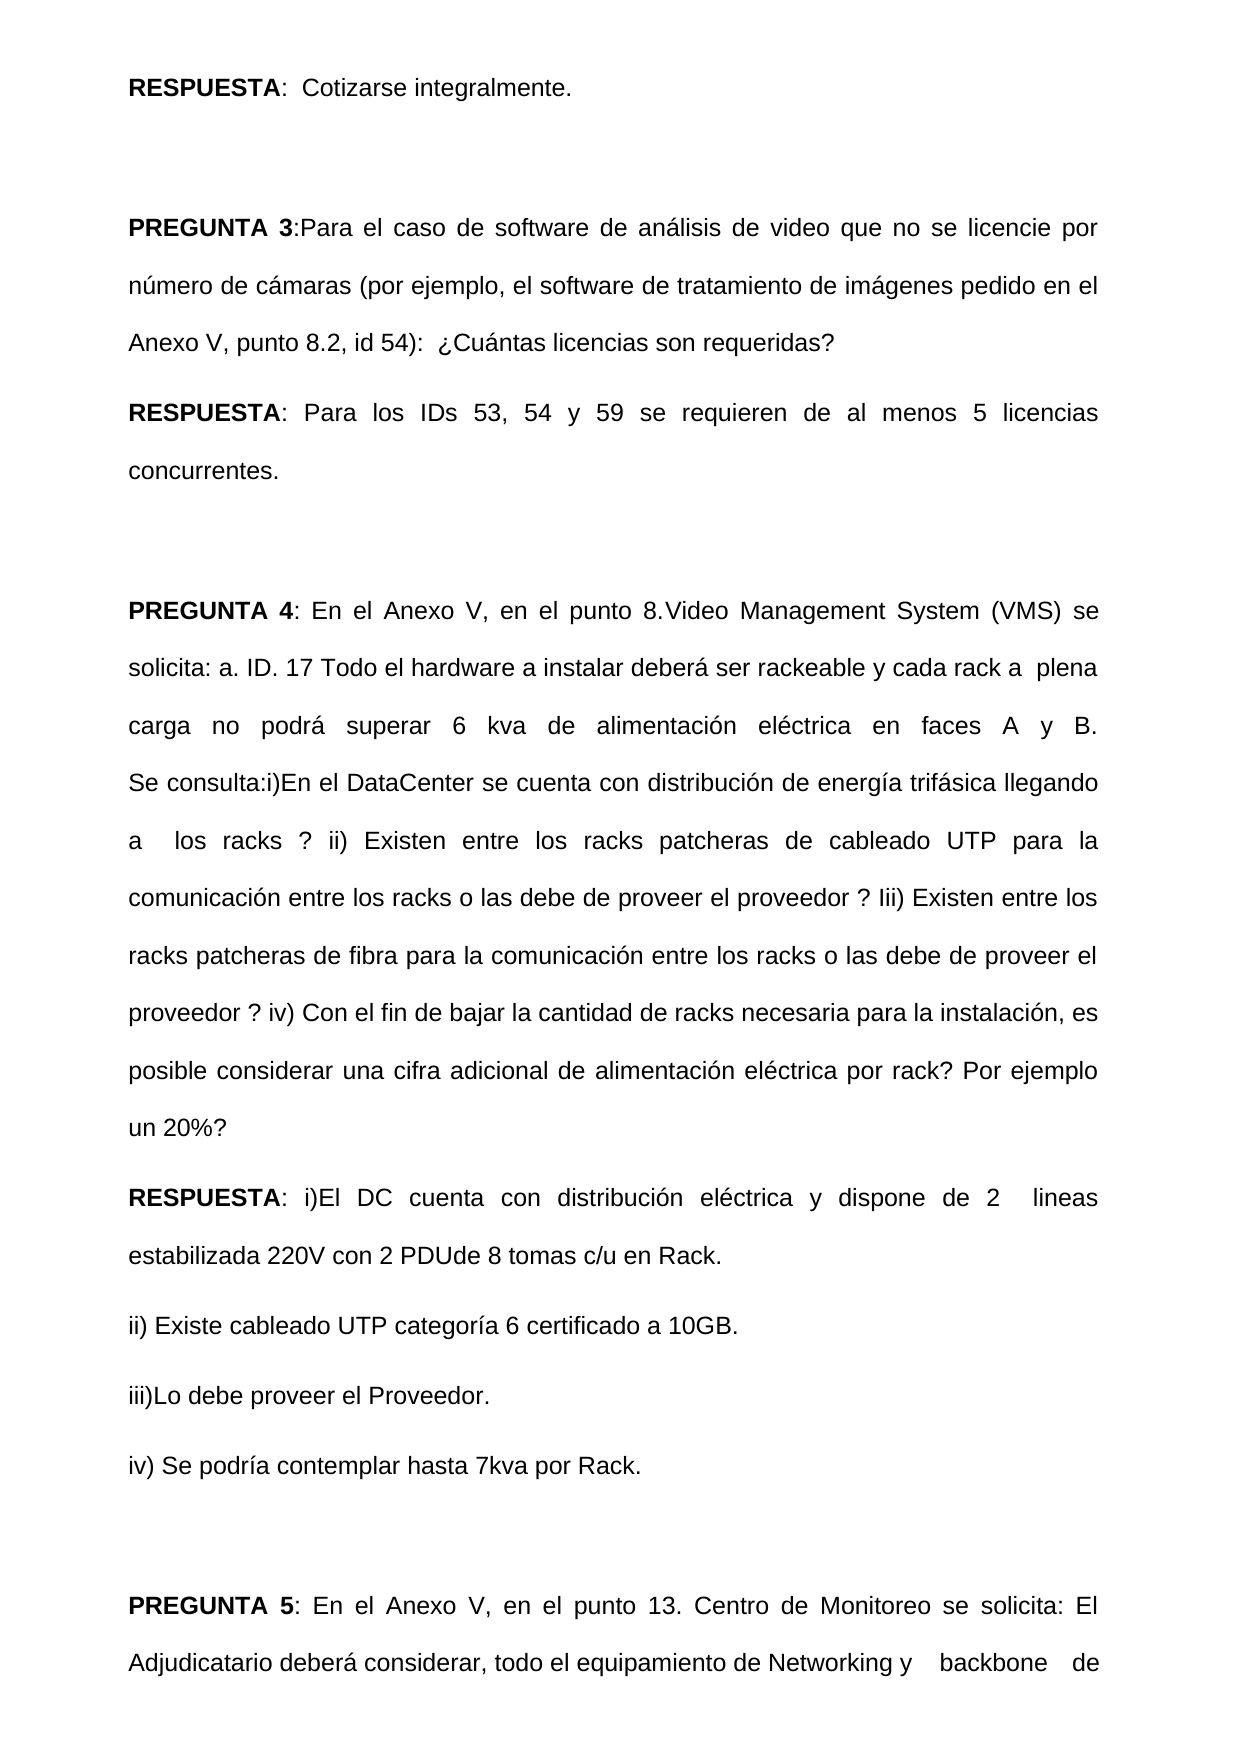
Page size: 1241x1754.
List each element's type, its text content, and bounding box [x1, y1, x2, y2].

text RESPUESTA: Para los IDs 53, 54 y 59 se requieren de al menos 5 licencias concurrentes. [128, 398, 1100, 485]
text ii) Existe cableado UTP categoría 6 certificado a 10GB. [128, 1311, 1100, 1340]
text iii)Lo debe proveer el Proveedor. [128, 1381, 1100, 1410]
text RESPUESTA: i)El DC cuenta con distribución eléctrica y dispone de 2 lineas estabilizada 220V con 2 PDUde 8 tomas c/u en Rack. [128, 1183, 1100, 1270]
text PREGUNTA 5: En el Anexo V, en el punto 13. Centro de Monitoreo se solicita: El Adjudicatario deberá considerar, todo el equipamiento de Networking y backbone de [128, 1591, 1100, 1677]
text PREGUNTA 3:Para el caso de software de análisis de video que no se licencie por número de cámaras (por ejemplo, el software de tratamiento de imágenes pedido en el Anexo V, punto 8.2, id 54): ¿Cuántas licencias son requeridas? [128, 213, 1100, 357]
text PREGUNTA 4: En el Anexo V, en el punto 8.Video Management System (VMS) se solicita: a. ID. 17 Todo el hardware a instalar deberá ser rackeable y cada rack a plena carga no podrá superar 6 kva de alimentación eléctrica en faces A y B. Se consulta:i)En el DataCenter se cuenta con distribución de energía trifásica llegando a los racks ? ii) Existen entre los racks patcheras de cableado UTP para la comunicación entre los racks o las debe de proveer el proveedor ? Iii) Existen entre los racks patcheras de fibra para la comunicación entre los racks o las debe de proveer el proveedor ? iv) Con el fin de bajar la cantidad de racks necesaria para la instalación, es posible considerar una cifra adicional de alimentación eléctrica por rack? Por ejemplo un 20%? [128, 596, 1100, 1142]
text RESPUESTA: Cotizarse integralmente. [128, 73, 1100, 102]
text iv) Se podría contemplar hasta 7kva por Rack. [128, 1451, 1100, 1480]
